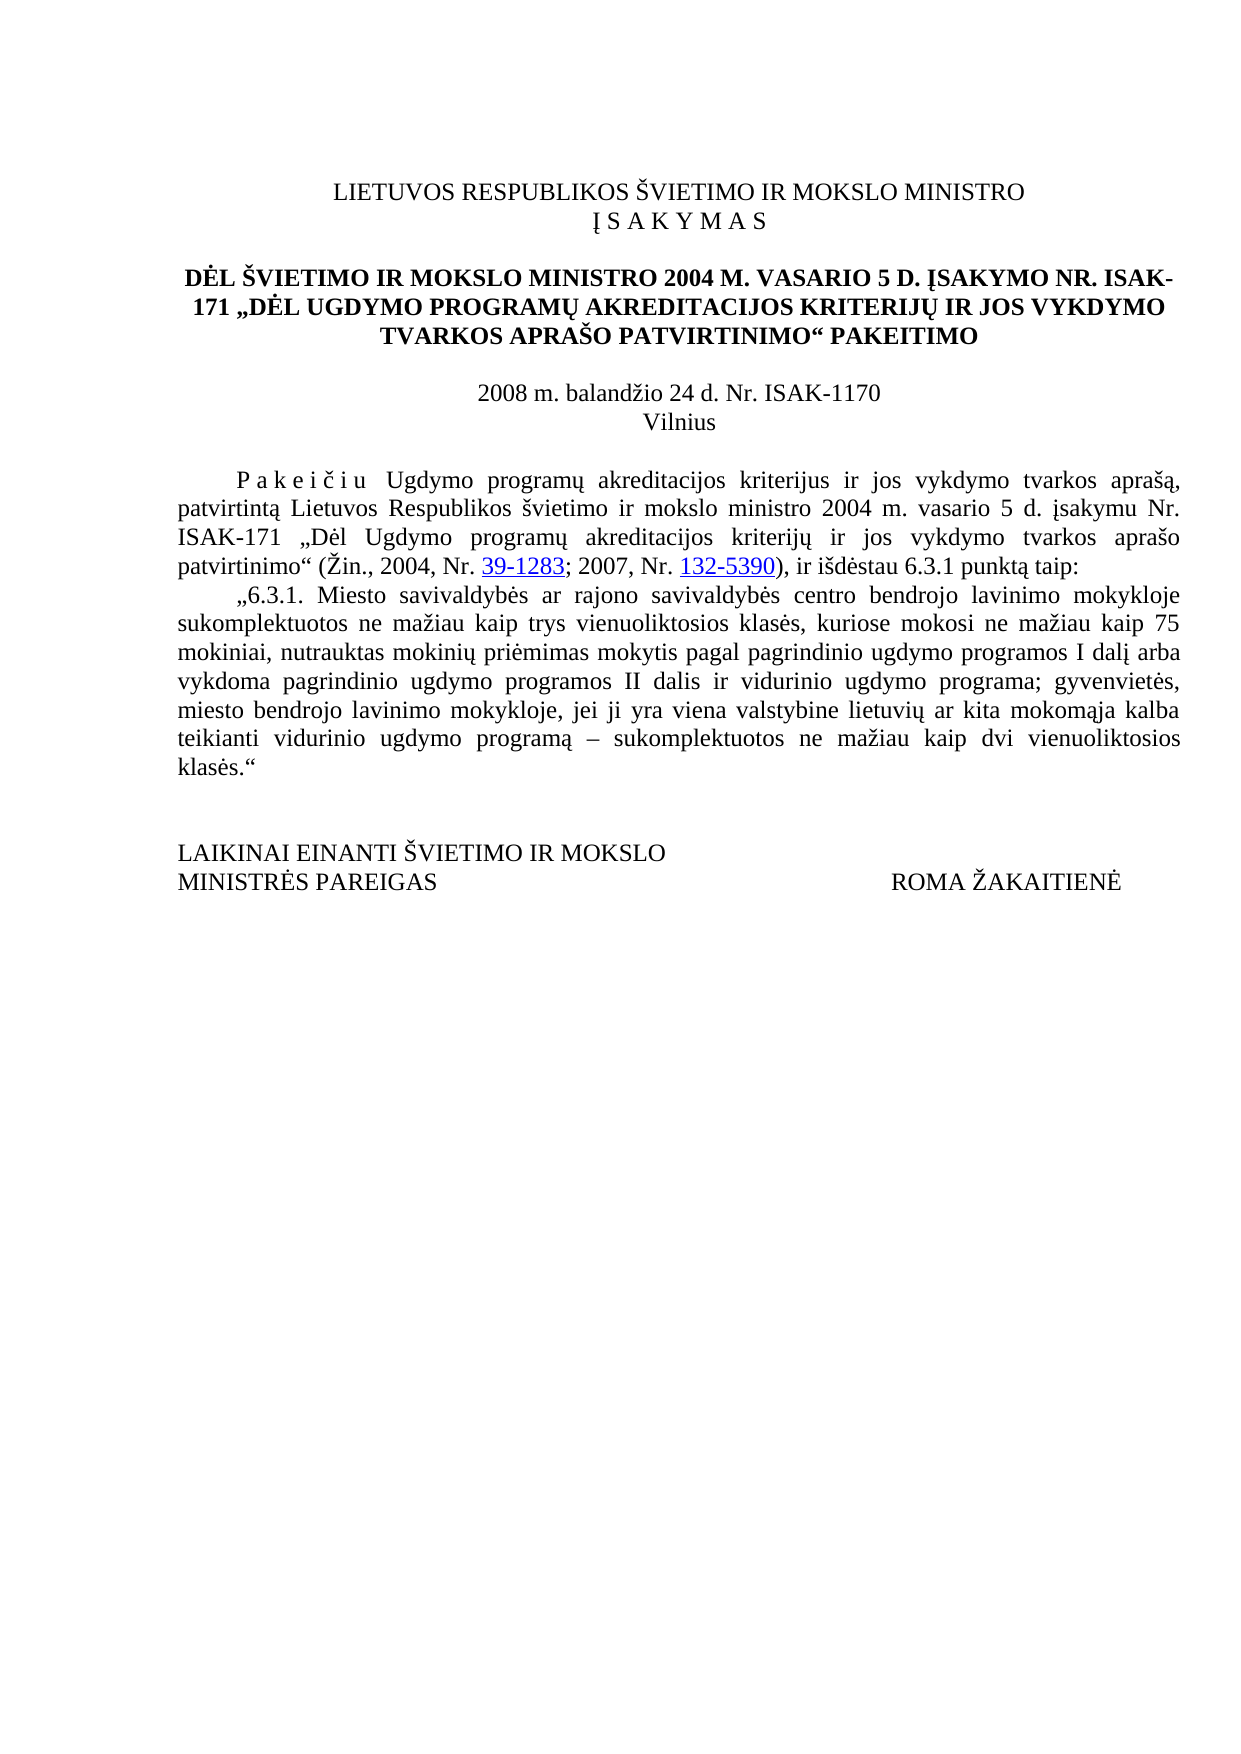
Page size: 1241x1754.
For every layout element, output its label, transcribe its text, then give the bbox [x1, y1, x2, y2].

text MINISTRĖS PAREIGAS ROMA ŽAKAITIENĖ [177, 867, 1181, 896]
text LAIKINAI EINANTI ŠVIETIMO IR MOKSLO [177, 838, 1181, 867]
text Vilnius [177, 407, 1181, 436]
text DĖL ŠVIETIMO IR MOKSLO MINISTRO 2004 M. VASARIO 5 D. ĮSAKYMO NR. ISAK-171 „DĖL UGDYMO PROGRAMŲ AKREDITACIJOS KRITERIJŲ IR JOS VYKDYMO TVARKOS APRAŠO PATVIRTINIMO“ PAKEITIMO [177, 263, 1181, 350]
text Pakeičiu Ugdymo programų akreditacijos kriterijus ir jos vykdymo tvarkos aprašą, patvirtintą Lietuvos Respublikos švietimo ir mokslo ministro 2004 m. vasario 5 d. įsakymu Nr. ISAK-171 „Dėl Ugdymo programų akreditacijos kriterijų ir jos vykdymo tvarkos aprašo patvirtinimo“ (Žin., 2004, Nr. 39-1283; 2007, Nr. 132-5390), ir išdėstau 6.3.1 punktą taip: [177, 465, 1181, 580]
text LIETUVOS RESPUBLIKOS ŠVIETIMO IR MOKSLO MINISTRO [177, 177, 1181, 206]
text „6.3.1. Miesto savivaldybės ar rajono savivaldybės centro bendrojo lavinimo mokykloje sukomplektuotos ne mažiau kaip trys vienuoliktosios klasės, kuriose mokosi ne mažiau kaip 75 mokiniai, nutrauktas mokinių priėmimas mokytis pagal pagrindinio ugdymo programos I dalį arba vykdoma pagrindinio ugdymo programos II dalis ir vidurinio ugdymo programa; gyvenvietės, miesto bendrojo lavinimo mokykloje, jei ji yra viena valstybine lietuvių ar kita mokomąja kalba teikianti vidurinio ugdymo programą – sukomplektuotos ne mažiau kaip dvi vienuoliktosios klasės.“ [177, 580, 1181, 781]
text ĮSAKYMAS [177, 206, 1181, 235]
text 2008 m. balandžio 24 d. Nr. ISAK-1170 [177, 378, 1181, 407]
